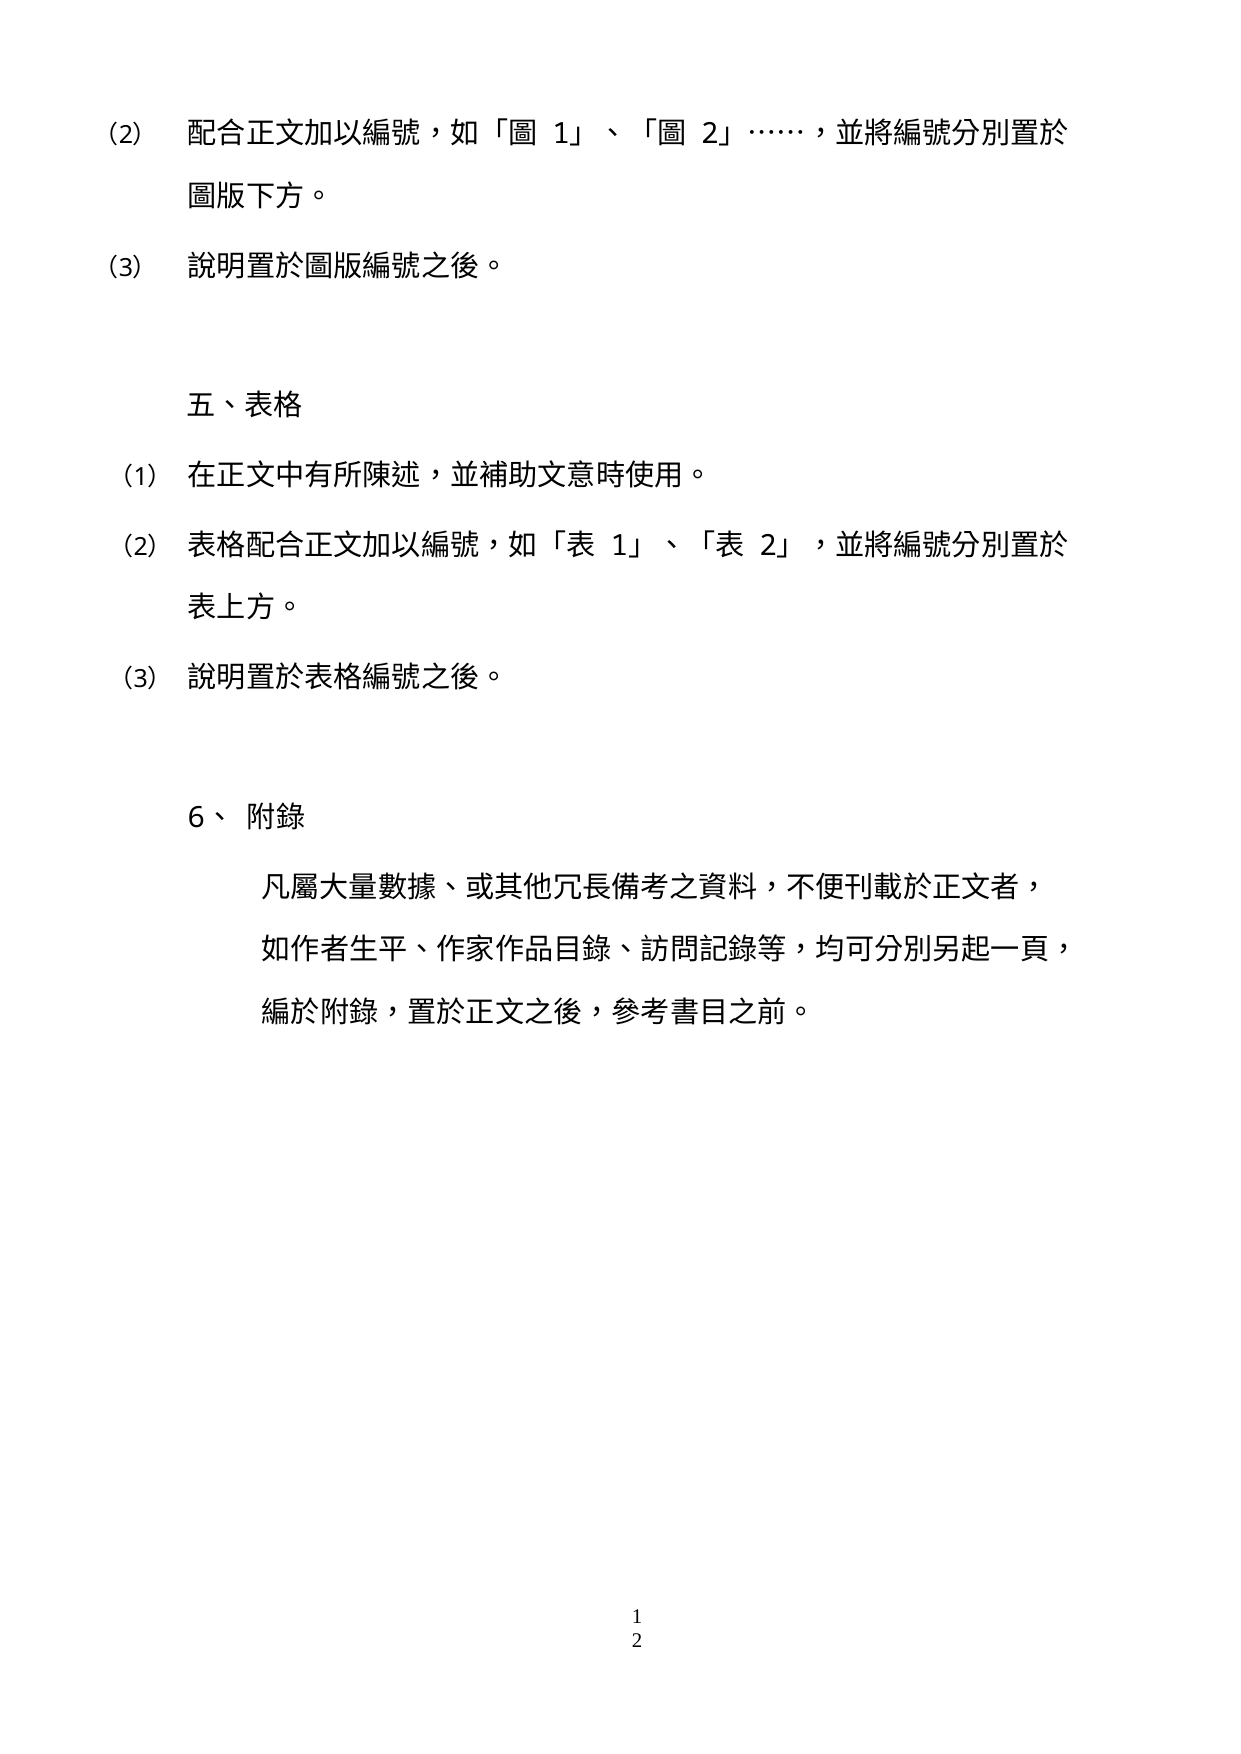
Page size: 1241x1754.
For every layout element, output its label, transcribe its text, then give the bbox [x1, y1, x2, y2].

list 附錄 [187, 773, 1078, 835]
list 說明置於表格編號之後。 [108, 633, 1078, 696]
list 配合正文加以編號，如「圖 1」、「圖 2」……，並將編號分別置於圖版下方。 [93, 89, 1078, 214]
list 表格配合正文加以編號，如「表 1」、「表 2」，並將編號分別置於表上方。 [108, 501, 1078, 626]
text 五、表格 [186, 361, 1078, 424]
list 在正文中有所陳述，並補助文意時使用。 [108, 431, 1078, 494]
text 凡屬大量數據、或其他冗長備考之資料，不便刊載於正文者，如作者生平、作家作品目錄、訪問記錄等，均可分別另起一頁，編於附錄，置於正文之後，參考書目之前。 [261, 843, 1074, 1030]
list 說明置於圖版編號之後。 [93, 222, 1078, 284]
